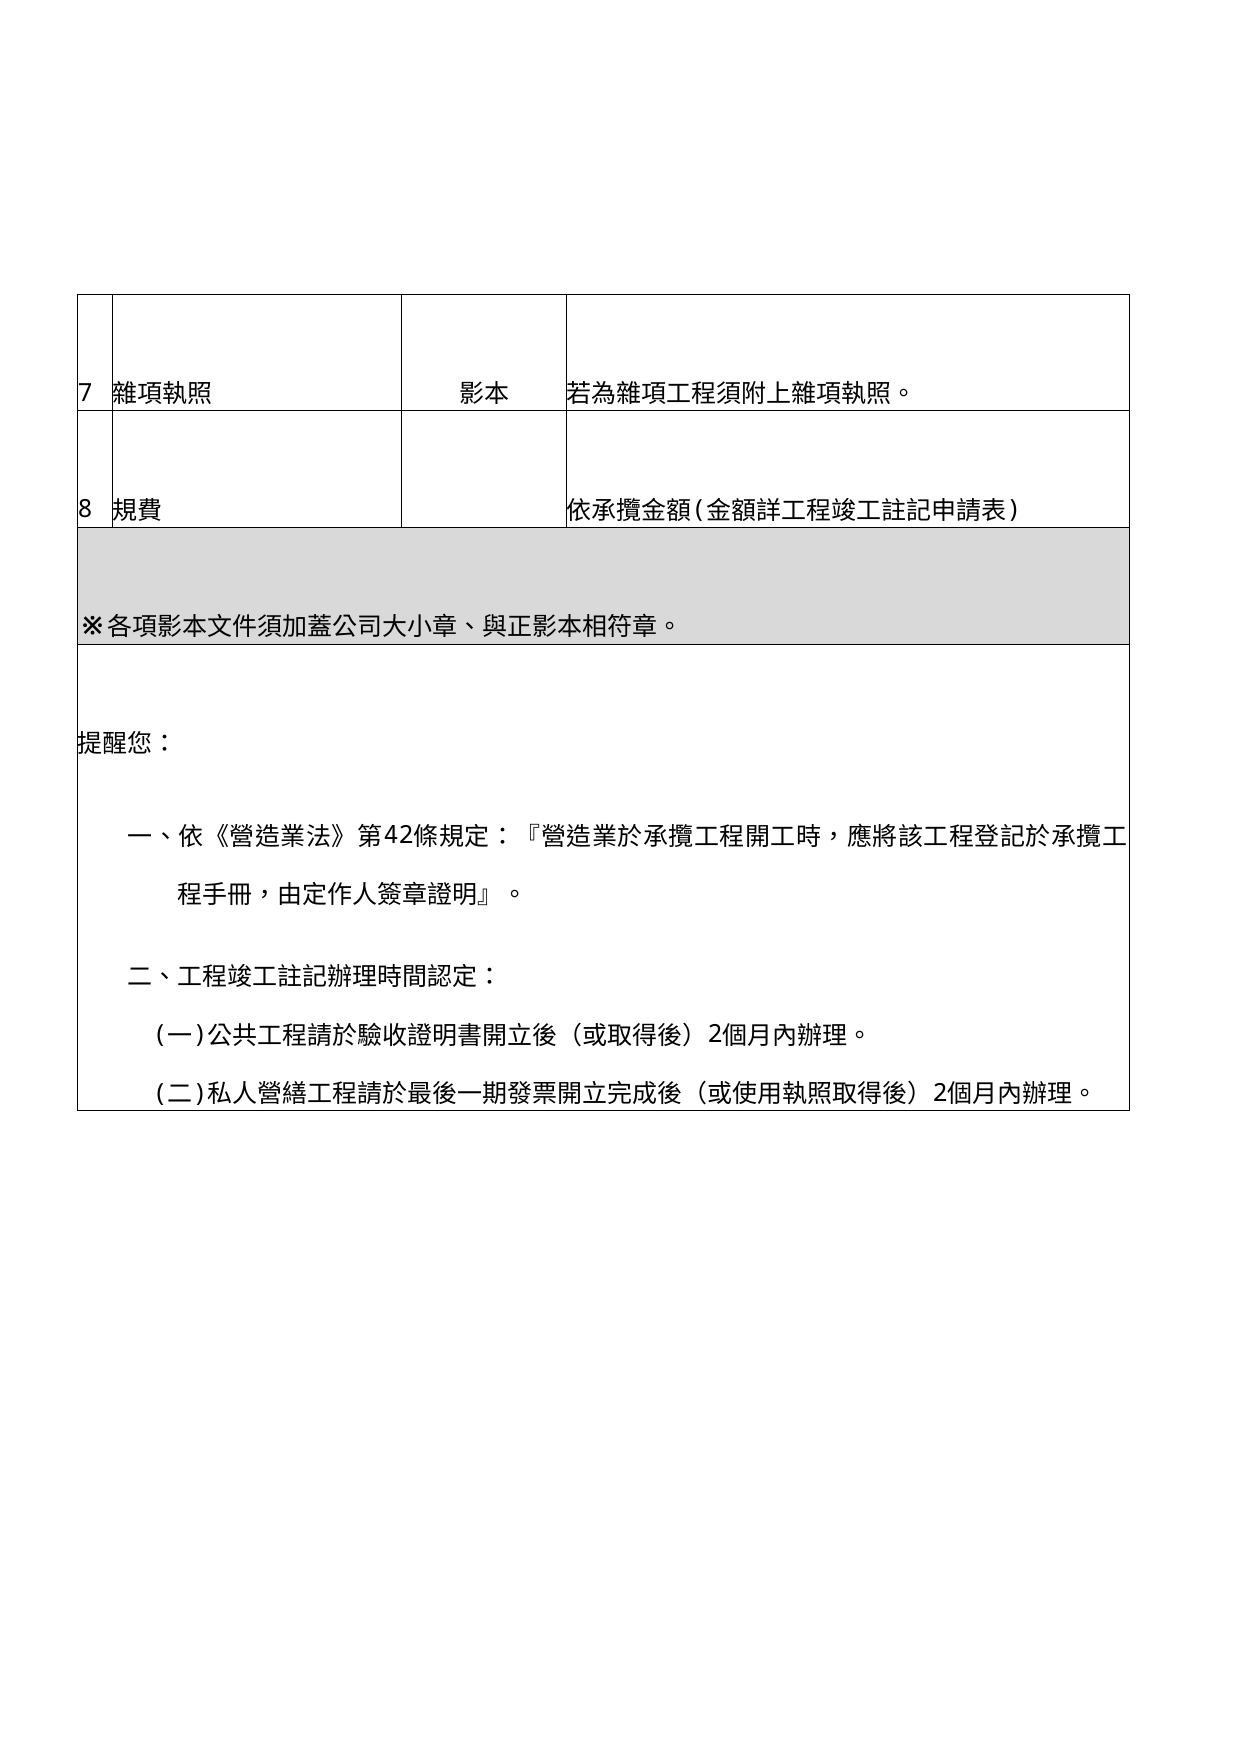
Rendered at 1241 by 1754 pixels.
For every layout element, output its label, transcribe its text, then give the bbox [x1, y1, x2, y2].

table_cell 若為雜項工程須附上雜項執照。 [567, 295, 1129, 410]
table_cell 7 [78, 295, 112, 410]
table_cell 雜項執照 [113, 295, 401, 410]
table_cell 影本 [402, 295, 566, 410]
table_cell ※各項影本文件須加蓋公司大小章、與正影本相符章。 [78, 528, 1129, 644]
table_cell 依承攬金額(金額詳工程竣工註記申請表) [567, 411, 1129, 527]
table_cell [402, 411, 566, 527]
table_cell 規費 [113, 411, 401, 527]
table_cell 提醒您： 一、依《營造業法》第42條規定：『營造業於承攬工程開工時，應將該工程登記於承攬工程手冊，由定作人簽章證明』。 二、工程竣工註記辦理時間認定： (一)公共工程請於驗收證明書開立後（或取得後）2個月內辦理。 (二)私人營繕工程請於最後一期發票開立完成後（或使用執照取得後）2個月內辦理。 [78, 645, 1129, 1110]
table_cell 8 [78, 411, 112, 527]
